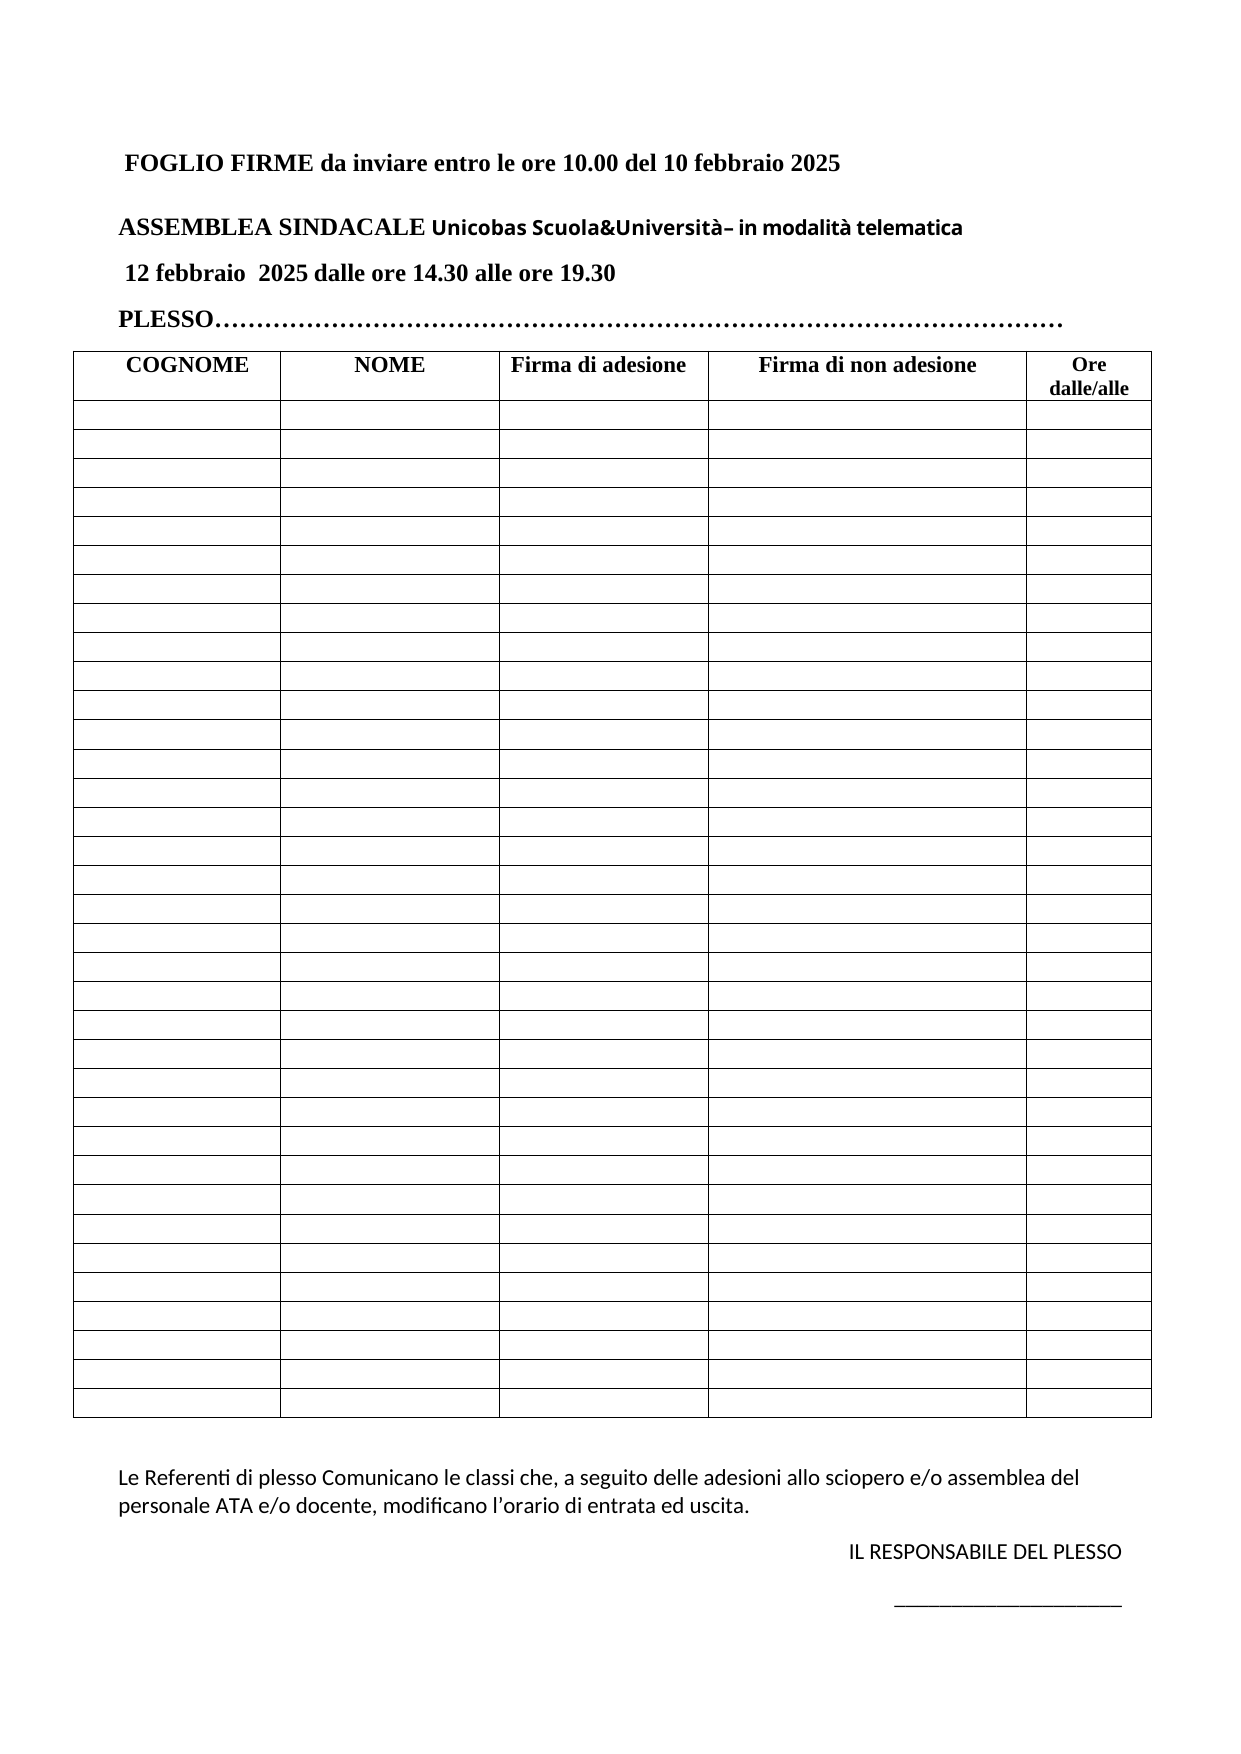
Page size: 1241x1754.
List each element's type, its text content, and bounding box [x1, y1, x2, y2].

table_cell [109, 1302, 280, 1330]
table_cell [281, 982, 499, 1010]
table_cell [109, 1244, 280, 1272]
table_cell [500, 401, 708, 429]
table_cell [1027, 895, 1151, 923]
table_header Firma di adesione [500, 352, 708, 400]
table_cell [709, 808, 1026, 836]
table_cell [709, 895, 1026, 923]
table_cell [281, 401, 499, 429]
table_cell [281, 1098, 499, 1126]
table_cell [500, 662, 708, 690]
table_cell [281, 1244, 499, 1272]
table_cell [709, 924, 1026, 952]
table_cell [109, 1156, 280, 1184]
table_cell [500, 1011, 708, 1039]
table_cell [709, 982, 1026, 1010]
table_cell [109, 866, 280, 894]
table_cell [281, 430, 499, 458]
table_cell [74, 779, 109, 807]
table_cell [1027, 1360, 1151, 1388]
table_cell [1027, 1273, 1151, 1301]
table_cell [109, 779, 280, 807]
table_cell [709, 459, 1026, 487]
table_cell [1027, 1127, 1151, 1155]
table_cell [74, 1331, 109, 1359]
table_cell [1027, 691, 1151, 719]
table_cell [709, 1244, 1026, 1272]
table_cell [281, 1040, 499, 1068]
table_cell [1027, 575, 1151, 603]
table_cell [1027, 837, 1151, 865]
table_cell [1027, 546, 1151, 574]
table_cell [500, 546, 708, 574]
table_cell [74, 1011, 109, 1039]
table_cell [109, 1098, 280, 1126]
table_header NOME [281, 352, 499, 400]
table_cell [500, 1040, 708, 1068]
table_cell [281, 1273, 499, 1301]
table_cell [74, 575, 109, 603]
table_cell [500, 691, 708, 719]
table_header COGNOME [109, 352, 280, 400]
table_cell [281, 488, 499, 516]
table_cell [1027, 401, 1151, 429]
table_cell [709, 1069, 1026, 1097]
table_cell [709, 1098, 1026, 1126]
table_cell [709, 430, 1026, 458]
table_cell [74, 924, 109, 952]
table_cell [709, 1011, 1026, 1039]
table_cell [500, 1098, 708, 1126]
table_cell [500, 808, 708, 836]
table_cell [709, 546, 1026, 574]
table_cell [109, 1040, 280, 1068]
table_cell [709, 1185, 1026, 1213]
table_cell [281, 546, 499, 574]
table_cell [500, 720, 708, 748]
table_cell [109, 750, 280, 777]
table_cell [281, 1302, 499, 1330]
table_cell [1027, 1011, 1151, 1039]
table_cell [709, 1127, 1026, 1155]
table_cell [109, 1389, 280, 1417]
table_cell [74, 1244, 109, 1272]
text PLESSO………………………………………………………………………………………… [118, 304, 1122, 333]
table_cell [281, 924, 499, 952]
table_cell [709, 1331, 1026, 1359]
table_cell [500, 1127, 708, 1155]
table_cell [109, 1127, 280, 1155]
table_header [74, 352, 109, 400]
table_cell [109, 808, 280, 836]
table_cell [500, 1302, 708, 1330]
table_cell [1027, 953, 1151, 981]
table_cell [500, 953, 708, 981]
table_cell [74, 662, 109, 690]
table_cell [74, 430, 109, 458]
table_cell [74, 401, 109, 429]
table_cell [74, 720, 109, 748]
table_cell [500, 1156, 708, 1184]
table_cell [74, 1040, 109, 1068]
table_cell [500, 1389, 708, 1417]
table_cell [709, 953, 1026, 981]
table_cell [74, 895, 109, 923]
table_cell [1027, 808, 1151, 836]
table_cell [281, 895, 499, 923]
table_cell [109, 401, 280, 429]
table_cell [109, 633, 280, 661]
table_cell [709, 575, 1026, 603]
table_cell [74, 1360, 109, 1388]
table_cell [74, 1302, 109, 1330]
table_cell [1027, 517, 1151, 545]
text ASSEMBLEA SINDACALE Unicobas Scuola&Università– in modalità telematica [118, 212, 1094, 242]
table_cell [500, 1273, 708, 1301]
table_cell [709, 633, 1026, 661]
table_cell [281, 1360, 499, 1388]
table_cell [74, 546, 109, 574]
table_cell [74, 604, 109, 632]
table_cell [74, 866, 109, 894]
table_cell [74, 982, 109, 1010]
table_cell [500, 575, 708, 603]
table_cell [281, 1127, 499, 1155]
table_cell [1027, 1156, 1151, 1184]
table_cell [1027, 662, 1151, 690]
table_cell [109, 662, 280, 690]
table_cell [500, 779, 708, 807]
table_cell [109, 1273, 280, 1301]
table_cell [74, 459, 109, 487]
table_cell [1027, 488, 1151, 516]
table_cell [74, 1156, 109, 1184]
table_cell [281, 662, 499, 690]
table_cell [109, 488, 280, 516]
table_cell [709, 1389, 1026, 1417]
table_cell [109, 953, 280, 981]
text IL RESPONSABILE DEL PLESSO [118, 1537, 1122, 1565]
table_cell [709, 1360, 1026, 1388]
table_cell [74, 517, 109, 545]
table_cell [500, 459, 708, 487]
table_cell [74, 837, 109, 865]
table_cell [74, 1185, 109, 1213]
table_cell [281, 604, 499, 632]
table_cell [500, 982, 708, 1010]
table_cell [709, 691, 1026, 719]
table_cell [709, 517, 1026, 545]
table_cell [74, 808, 109, 836]
table_cell [74, 1273, 109, 1301]
table_cell [500, 430, 708, 458]
table_cell [109, 924, 280, 952]
table_cell [709, 662, 1026, 690]
table_cell [1027, 430, 1151, 458]
table_cell [1027, 1098, 1151, 1126]
table_cell [500, 924, 708, 952]
table_cell [500, 1185, 708, 1213]
table_cell [109, 517, 280, 545]
table_cell [1027, 633, 1151, 661]
table_cell [1027, 1244, 1151, 1272]
table_cell [500, 517, 708, 545]
table_cell [109, 720, 280, 748]
table_cell [709, 750, 1026, 777]
table_cell [281, 517, 499, 545]
table_cell [1027, 779, 1151, 807]
table_cell [500, 633, 708, 661]
table_cell [709, 1273, 1026, 1301]
table_cell [281, 1389, 499, 1417]
table_cell [709, 1302, 1026, 1330]
table_cell [109, 430, 280, 458]
table_cell [709, 866, 1026, 894]
table_cell [74, 953, 109, 981]
table_cell [281, 691, 499, 719]
table_cell [500, 1069, 708, 1097]
table_cell [709, 1040, 1026, 1068]
table_cell [500, 604, 708, 632]
table_cell [281, 866, 499, 894]
table_cell [1027, 1302, 1151, 1330]
table_cell [281, 575, 499, 603]
table_cell [500, 750, 708, 777]
table_cell [281, 1331, 499, 1359]
table_cell [1027, 982, 1151, 1010]
table_cell [109, 1331, 280, 1359]
table_cell [500, 895, 708, 923]
table_cell [109, 837, 280, 865]
table_cell [109, 1069, 280, 1097]
table_cell [500, 1331, 708, 1359]
table_cell [74, 488, 109, 516]
table_cell [109, 575, 280, 603]
table_cell [500, 488, 708, 516]
table_cell [709, 1215, 1026, 1242]
table_cell [74, 1127, 109, 1155]
table_cell [1027, 459, 1151, 487]
text ____________________ [118, 1582, 1122, 1610]
table_cell [500, 837, 708, 865]
table_cell [1027, 720, 1151, 748]
table_cell [500, 1215, 708, 1242]
text FOGLIO FIRME da inviare entro le ore 10.00 del 10 febbraio 2025 [118, 148, 1122, 176]
table_cell [109, 1360, 280, 1388]
table_cell [109, 459, 280, 487]
table_cell [1027, 604, 1151, 632]
table_cell [281, 459, 499, 487]
table_header Firma di non adesione [709, 352, 1026, 400]
table_cell [1027, 924, 1151, 952]
table_cell [109, 1215, 280, 1242]
table_cell [281, 1069, 499, 1097]
table_cell [1027, 1389, 1151, 1417]
table_cell [1027, 1331, 1151, 1359]
table_cell [109, 604, 280, 632]
table_cell [281, 720, 499, 748]
table_cell [709, 488, 1026, 516]
text 12 febbraio 2025 dalle ore 14.30 alle ore 19.30 [118, 258, 1122, 287]
table_cell [281, 1011, 499, 1039]
table_cell [1027, 1069, 1151, 1097]
table_cell [109, 1011, 280, 1039]
text Le Referenti di plesso Comunicano le classi che, a seguito delle adesioni allo sciopero e/o assemblea del personale ATA e/o docente, modificano l’orario di entrata ed uscita. [118, 1463, 1122, 1520]
table_cell [500, 1360, 708, 1388]
table_cell [74, 1215, 109, 1242]
table_cell [281, 808, 499, 836]
table_cell [74, 1069, 109, 1097]
table_cell [709, 837, 1026, 865]
table_cell [709, 1156, 1026, 1184]
table_cell [109, 546, 280, 574]
table_cell [1027, 1185, 1151, 1213]
table_cell [109, 982, 280, 1010]
table_cell [74, 691, 109, 719]
table_cell [500, 866, 708, 894]
table_cell [281, 779, 499, 807]
table_cell [1027, 1040, 1151, 1068]
table_cell [281, 633, 499, 661]
table_cell [1027, 750, 1151, 777]
table_cell [74, 1389, 109, 1417]
table_cell [109, 691, 280, 719]
table_cell [1027, 866, 1151, 894]
table_header Ore dalle/alle [1027, 352, 1151, 400]
table_cell [109, 1185, 280, 1213]
table_cell [1027, 1215, 1151, 1242]
table_cell [109, 895, 280, 923]
table_cell [709, 779, 1026, 807]
table_cell [74, 750, 109, 777]
table_cell [281, 1156, 499, 1184]
table_cell [709, 720, 1026, 748]
table_cell [709, 604, 1026, 632]
table_cell [281, 837, 499, 865]
table_cell [281, 1185, 499, 1213]
table_cell [281, 1215, 499, 1242]
table_cell [74, 633, 109, 661]
table_cell [281, 953, 499, 981]
table_cell [709, 401, 1026, 429]
table_cell [500, 1244, 708, 1272]
table_cell [74, 1098, 109, 1126]
table_cell [281, 750, 499, 777]
